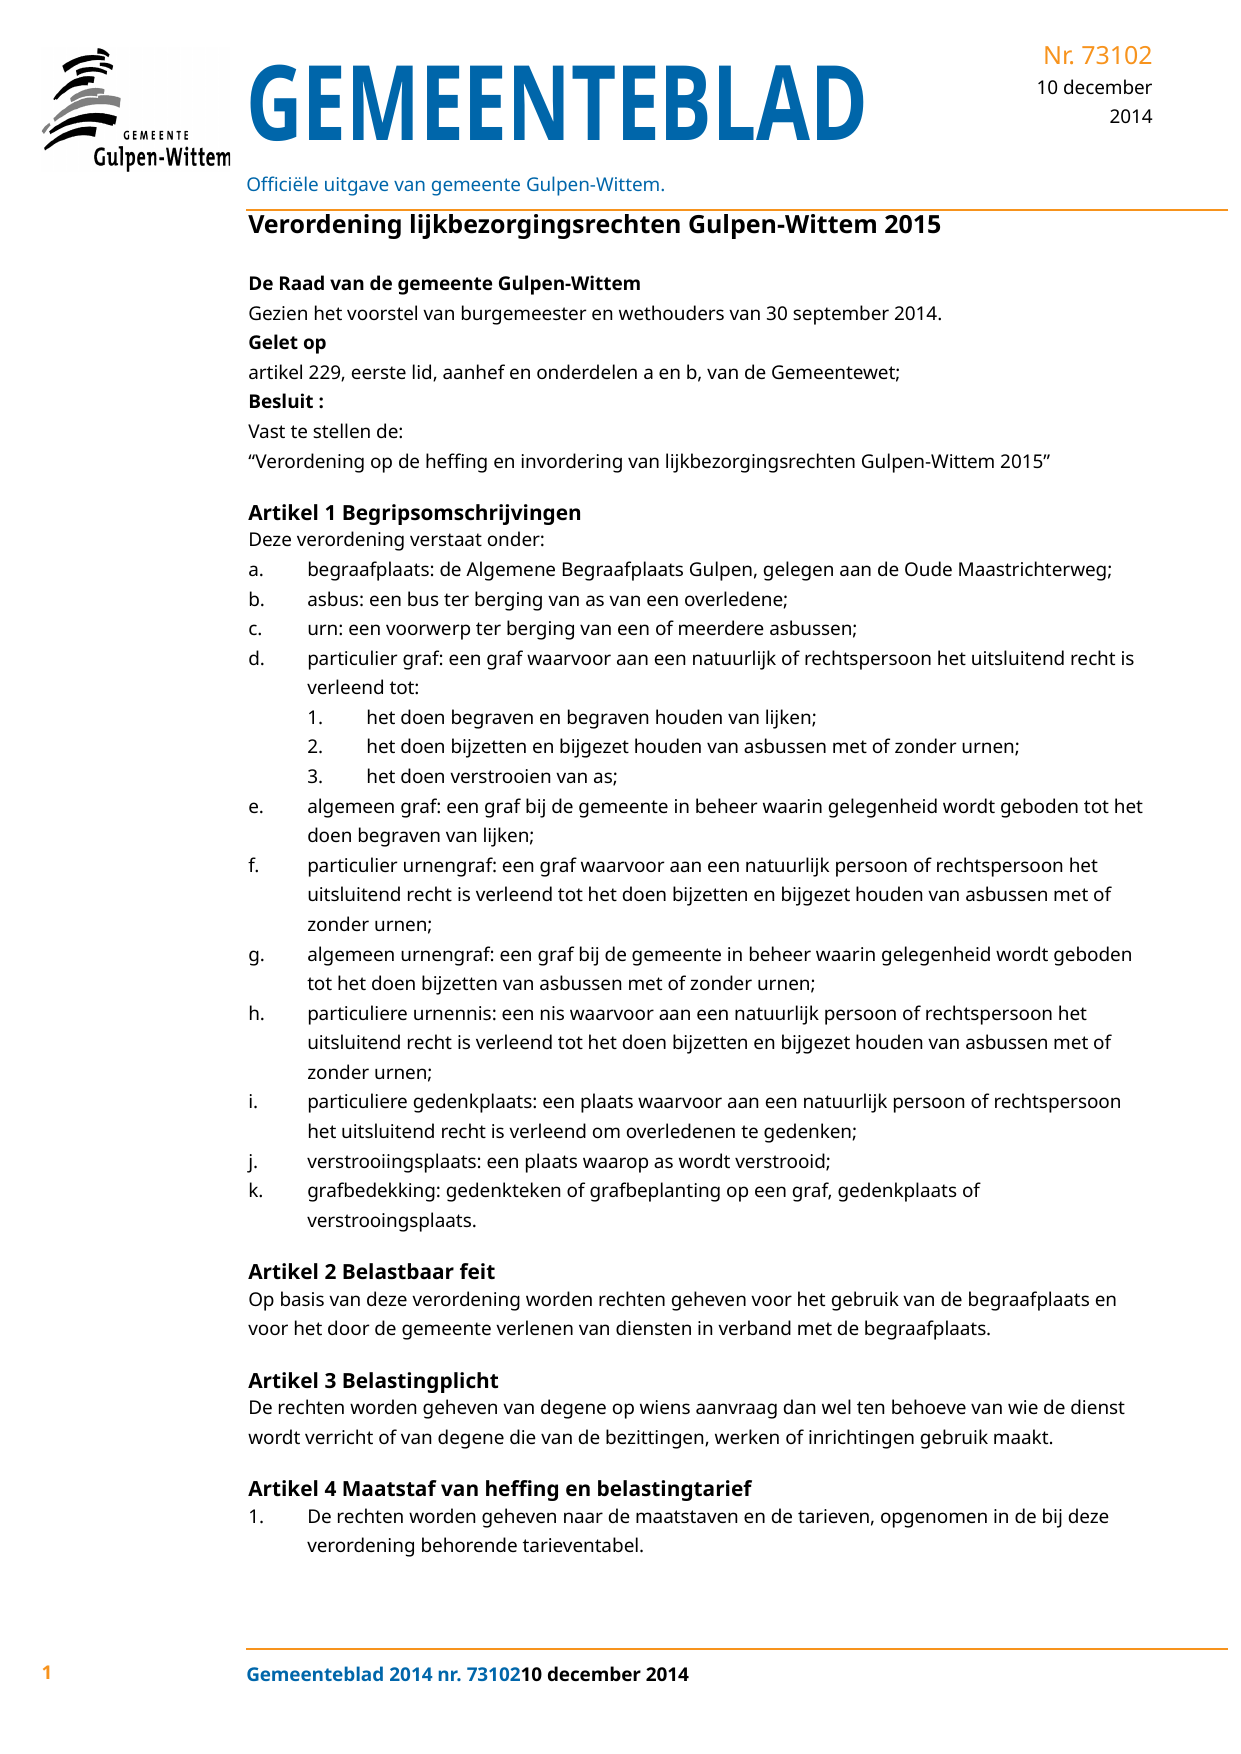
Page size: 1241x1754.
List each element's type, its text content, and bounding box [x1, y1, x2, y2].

text Besluit : [248, 389, 1152, 414]
list particulier urnengraf: een graf waarvoor aan een natuurlijk persoon of rechtspersoon het uitsluitend recht is verleend tot het doen bijzetten en bijgezet houden van asbussen met of zonder urnen; [248, 852, 1152, 937]
text De Raad van de gemeente Gulpen-Wittem [248, 270, 1152, 296]
list het doen begraven en begraven houden van lijken; [307, 704, 1152, 730]
picture [41, 47, 231, 172]
text artikel 229, eerste lid, aanhef en onderdelen a en b, van de Gemeentewet; [248, 359, 1152, 385]
text Vast te stellen de: [248, 418, 1152, 444]
list De rechten worden geheven naar de maatstaven en de tarieven, opgenomen in de bij deze verordening behorende tarieventabel. [248, 1503, 1152, 1558]
text Gelet op [248, 329, 1152, 355]
list asbus: een bus ter berging van as van een overledene; [248, 586, 1152, 612]
list urn: een voorwerp ter berging van een of meerdere asbussen; [248, 615, 1152, 641]
list algemeen graf: een graf bij de gemeente in beheer waarin gelegenheid wordt geboden tot het doen begraven van lijken; [248, 793, 1152, 848]
text Artikel 2 Belastbaar feit [248, 1257, 1152, 1286]
text Artikel 3 Belastingplicht [248, 1366, 1152, 1394]
text Artikel 1 Begripsomschrijvingen [248, 498, 1152, 527]
list het doen bijzetten en bijgezet houden van asbussen met of zonder urnen; [307, 734, 1152, 759]
list het doen verstrooien van as; [307, 763, 1152, 789]
list particuliere urnennis: een nis waarvoor aan een natuurlijk persoon of rechtspersoon het uitsluitend recht is verleend tot het doen bijzetten en bijgezet houden van asbussen met of zonder urnen; [248, 1000, 1152, 1085]
list grafbedekking: gedenkteken of grafbeplanting op een graf, gedenkplaats of verstrooingsplaats. [248, 1177, 1152, 1233]
list particulier graf: een graf waarvoor aan een natuurlijk of rechtspersoon het uitsluitend recht is verleend tot: [248, 645, 1152, 700]
text Deze verordening verstaat onder: [248, 527, 1152, 552]
text Verordening lijkbezorgingsrechten Gulpen-Wittem 2015 [248, 211, 1152, 241]
list particuliere gedenkplaats: een plaats waarvoor aan een natuurlijk persoon of rechtspersoon het uitsluitend recht is verleend om overledenen te gedenken; [248, 1089, 1152, 1144]
list verstrooiingsplaats: een plaats waarop as wordt verstrooid; [248, 1148, 1152, 1174]
text Gezien het voorstel van burgemeester en wethouders van 30 september 2014. [248, 300, 1152, 326]
text “Verordening op de heffing en invordering van lijkbezorgingsrechten Gulpen-Wittem 2015” [248, 448, 1152, 473]
text De rechten worden geheven van degene op wiens aanvraag dan wel ten behoeve van wie de dienst wordt verricht of van degene die van de bezittingen, werken of inrichtingen gebruik maakt. [248, 1394, 1152, 1450]
list begraafplaats: de Algemene Begraafplaats Gulpen, gelegen aan de Oude Maastrichterweg; [248, 556, 1152, 582]
text Op basis van deze verordening worden rechten geheven voor het gebruik van de begraafplaats en voor het door de gemeente verlenen van diensten in verband met de begraafplaats. [248, 1286, 1152, 1341]
list algemeen urnengraf: een graf bij de gemeente in beheer waarin gelegenheid wordt geboden tot het doen bijzetten van asbussen met of zonder urnen; [248, 941, 1152, 996]
text Artikel 4 Maatstaf van heffing en belastingtarief [248, 1474, 1152, 1503]
